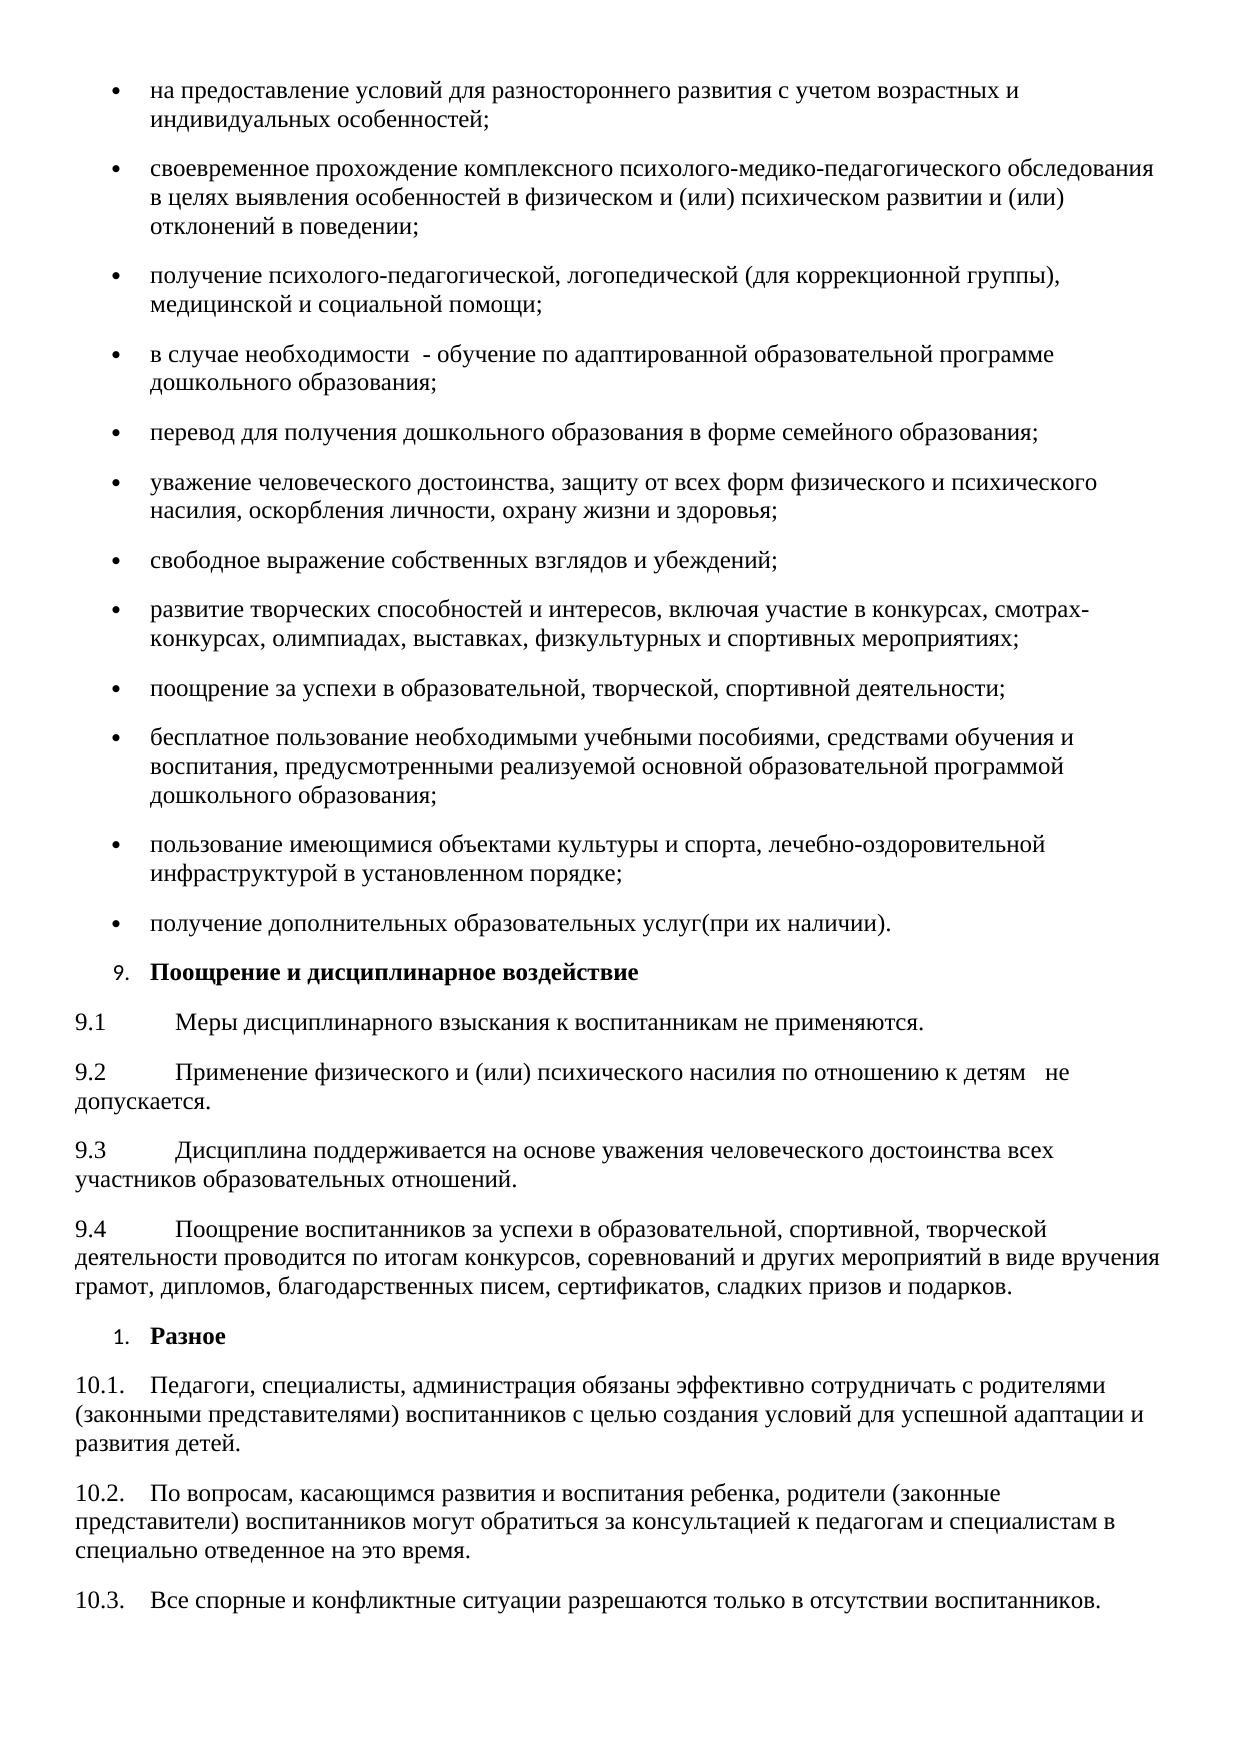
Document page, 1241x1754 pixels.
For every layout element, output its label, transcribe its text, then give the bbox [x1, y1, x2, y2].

text 10.2. По вопросам, касающимся развития и воспитания ребенка, родители (законные представители) воспитанников могут обратиться за консультацией к педагогам и специалистам в специально отведенное на это время. [75, 1478, 1165, 1564]
list получение психолого-педагогической, логопедической (для коррекционной группы), медицинской и социальной помощи; [112, 260, 1165, 318]
list уважение человеческого достоинства, защиту от всех форм физического и психического насилия, оскорбления личности, охрану жизни и здоровья; [112, 467, 1165, 524]
list перевод для получения дошкольного образования в форме семейного образования; [112, 417, 1165, 446]
text 9.3 Дисциплина поддерживается на основе уважения человеческого достоинства всех участников образовательных отношений. [75, 1135, 1165, 1193]
list Поощрение и дисциплинарное воздействие [112, 957, 1165, 987]
list пользование имеющимися объектами культуры и спорта, лечебно-оздоровительной инфраструктурой в установленном порядке; [112, 829, 1165, 887]
list бесплатное пользование необходимыми учебными пособиями, средствами обучения и воспитания, предусмотренными реализуемой основной образовательной программой дошкольного образования; [112, 722, 1165, 809]
list Разное [112, 1321, 1165, 1350]
list развитие творческих способностей и интересов, включая участие в конкурсах, смотрах-конкурсах, олимпиадах, выставках, физкультурных и спортивных мероприятиях; [112, 594, 1165, 652]
list поощрение за успехи в образовательной, творческой, спортивной деятельности; [112, 673, 1165, 702]
list получение дополнительных образовательных услуг(при их наличии). [112, 908, 1165, 937]
text 9.2 Применение физического и (или) психического насилия по отношению к детям не допускается. [75, 1057, 1165, 1114]
text 10.3. Все спорные и конфликтные ситуации разрешаются только в отсутствии воспитанников. [75, 1585, 1165, 1613]
list на предоставление условий для разностороннего развития с учетом возрастных и индивидуальных особенностей; [112, 75, 1165, 132]
text 9.1 Меры дисциплинарного взыскания к воспитанникам не применяются. [75, 1007, 1165, 1036]
list своевременное прохождение комплексного психолого-медико-педагогического обследования в целях выявления особенностей в физическом и (или) психическом развитии и (или) отклонений в поведении; [112, 153, 1165, 239]
text 9.4 Поощрение воспитанников за успехи в образовательной, спортивной, творческой деятельности проводится по итогам конкурсов, соревнований и других мероприятий в виде вручения грамот, дипломов, благодарственных писем, сертификатов, сладких призов и подарков. [75, 1214, 1165, 1300]
text 10.1. Педагоги, специалисты, администрация обязаны эффективно сотрудничать с родителями (законными представителями) воспитанников с целью создания условий для успешной адаптации и развития детей. [75, 1371, 1165, 1457]
list свободное выражение собственных взглядов и убеждений; [112, 545, 1165, 574]
list в случае необходимости - обучение по адаптированной образовательной программе дошкольного образования; [112, 339, 1165, 396]
